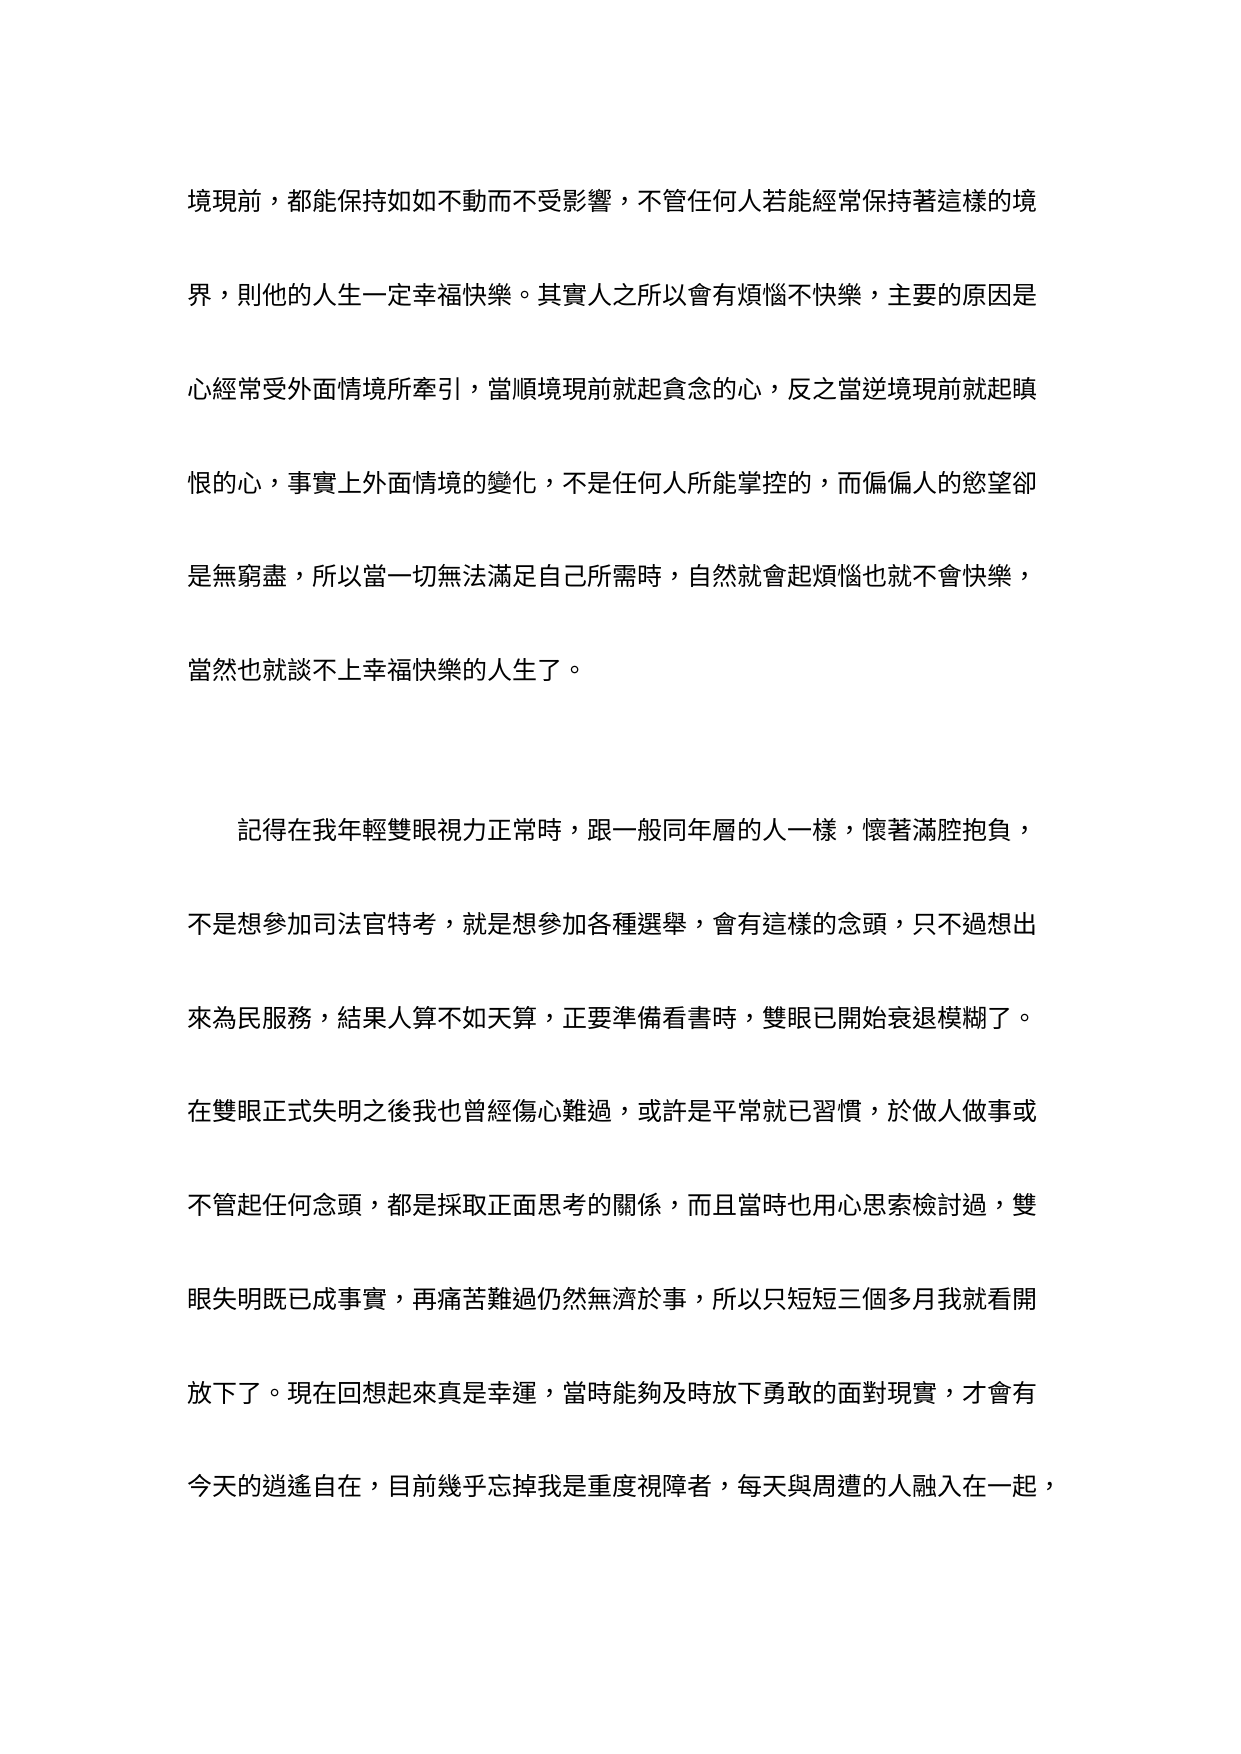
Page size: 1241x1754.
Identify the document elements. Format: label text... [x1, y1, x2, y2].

text 記得在我年輕雙眼視力正常時，跟一般同年層的人一樣，懷著滿腔抱負，不是想參加司法官特考，就是想參加各種選舉，會有這樣的念頭，只不過想出來為民服務，結果人算不如天算，正要準備看書時，雙眼已開始衰退模糊了。在雙眼正式失明之後我也曾經傷心難過，或許是平常就已習慣，於做人做事或不管起任何念頭，都是採取正面思考的關係，而且當時也用心思索檢討過，雙眼失明既已成事實，再痛苦難過仍然無濟於事，所以只短短三個多月我就看開放下了。現在回想起來真是幸運，當時能夠及時放下勇敢的面對現實，才會有今天的逍遙自在，目前幾乎忘掉我是重度視障者，每天與周遭的人融入在一起，有時泡茶聊聊天，有時摸摸盆景打打電腦，有時出外拜訪同事親友，雖然沒有傲人的財富權勢，但每天所過的日子卻輕鬆而愉快，毫無壓力與障礙，人生至此夫復何求？如果這個時候有人問我：「老李！你的人生幸福嗎？」，那麼我一定會大聲而且堅定的回答：「雖然眼瞎了，但我的人生一樣幸福快樂！」。（全文完） [187, 787, 1053, 1506]
text 境現前，都能保持如如不動而不受影響，不管任何人若能經常保持著這樣的境界，則他的人生一定幸福快樂。其實人之所以會有煩惱不快樂，主要的原因是心經常受外面情境所牽引，當順境現前就起貪念的心，反之當逆境現前就起瞋恨的心，事實上外面情境的變化，不是任何人所能掌控的，而偏偏人的慾望卻是無窮盡，所以當一切無法滿足自己所需時，自然就會起煩惱也就不會快樂，當然也就談不上幸福快樂的人生了。 [187, 158, 1053, 689]
